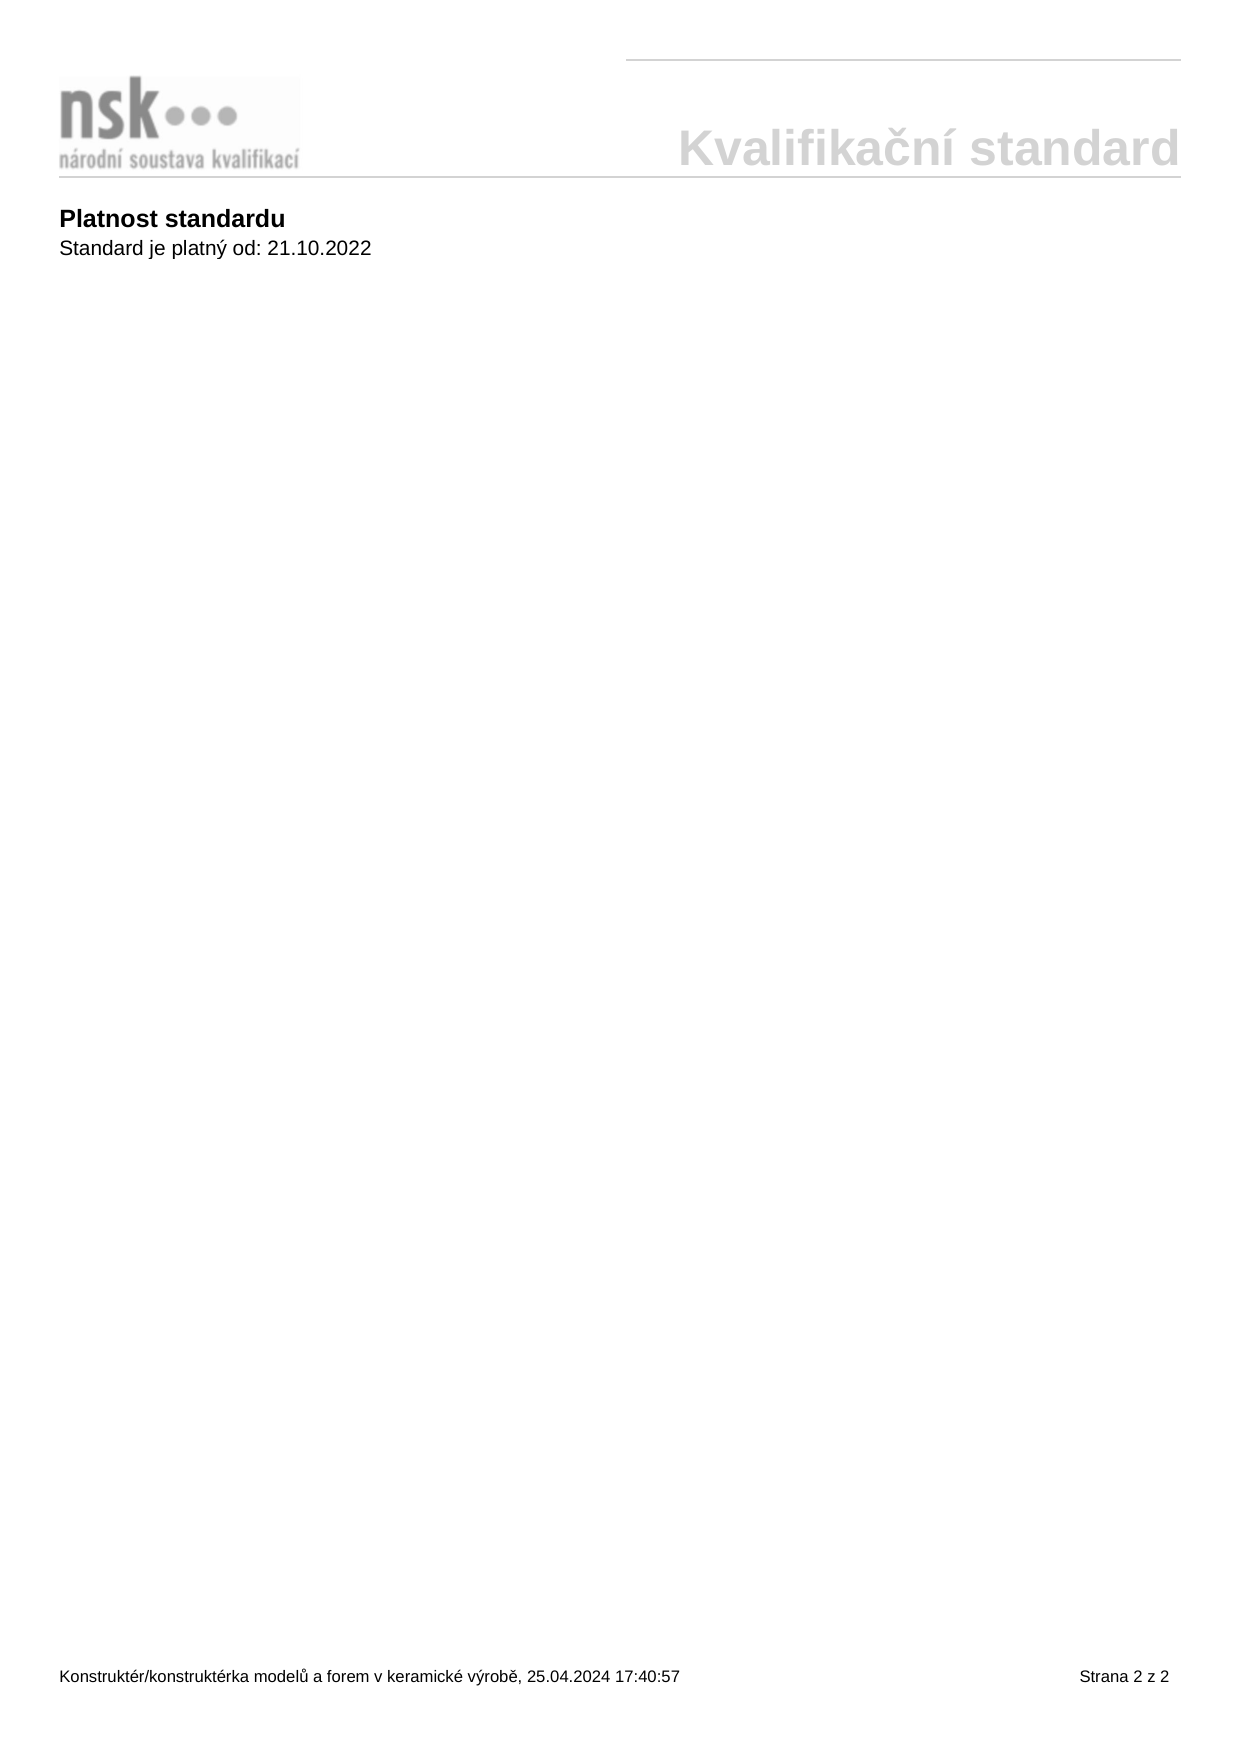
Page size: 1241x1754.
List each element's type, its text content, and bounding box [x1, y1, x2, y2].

table_cell [620, 1159, 626, 1409]
table_cell [59, 559, 483, 859]
table_cell [862, 1159, 1093, 1409]
table_cell Kvalifikační standard [626, 61, 1181, 176]
table_cell [1093, 859, 1169, 1159]
table_cell [484, 194, 620, 200]
table_cell [1169, 1409, 1181, 1658]
table_cell [626, 859, 862, 1159]
table_cell [484, 859, 620, 1159]
table_cell [1093, 259, 1169, 559]
table_cell [862, 859, 1093, 1159]
table_cell [59, 194, 483, 200]
table_cell [484, 1159, 620, 1409]
table_cell [862, 559, 1093, 859]
table_cell Standard je platný od: 21.10.2022 [59, 236, 1181, 259]
table_cell [621, 59, 626, 170]
table_cell [1093, 194, 1169, 200]
table_cell [862, 259, 1093, 559]
table_cell [484, 259, 620, 559]
table_cell [620, 259, 626, 559]
table_cell [1169, 259, 1181, 559]
table_cell Konstruktér/konstruktérka modelů a forem v keramické výrobě, 25.04.2024 17:40:57 [59, 1658, 862, 1694]
table_cell [59, 1159, 483, 1409]
table_cell [626, 559, 862, 859]
picture [58, 59, 621, 171]
table_cell [1169, 1658, 1181, 1694]
table_cell [1169, 194, 1181, 200]
table_cell [484, 171, 620, 176]
table_cell [59, 171, 483, 176]
table_cell [1093, 1409, 1169, 1658]
table_cell [59, 178, 1181, 194]
table_cell [484, 1409, 620, 1658]
table_cell [626, 1409, 862, 1658]
table_cell [1169, 859, 1181, 1159]
table_cell [484, 559, 620, 859]
table_cell [59, 1409, 483, 1658]
table_cell [620, 859, 626, 1159]
table_cell [620, 559, 626, 859]
table_cell [626, 1159, 862, 1409]
table_cell Platnost standardu [59, 200, 1181, 236]
table_cell [626, 194, 862, 200]
table_cell [1093, 559, 1169, 859]
table_cell [620, 1409, 626, 1658]
table_cell [1093, 1159, 1169, 1409]
table_cell Strana 2 z 2 [862, 1658, 1169, 1694]
table_cell [1169, 559, 1181, 859]
table_cell [862, 194, 1093, 200]
table_cell [59, 859, 483, 1159]
table_cell [59, 259, 483, 559]
table_cell [1169, 1159, 1181, 1409]
table_cell [862, 1409, 1093, 1658]
table_cell [626, 259, 862, 559]
